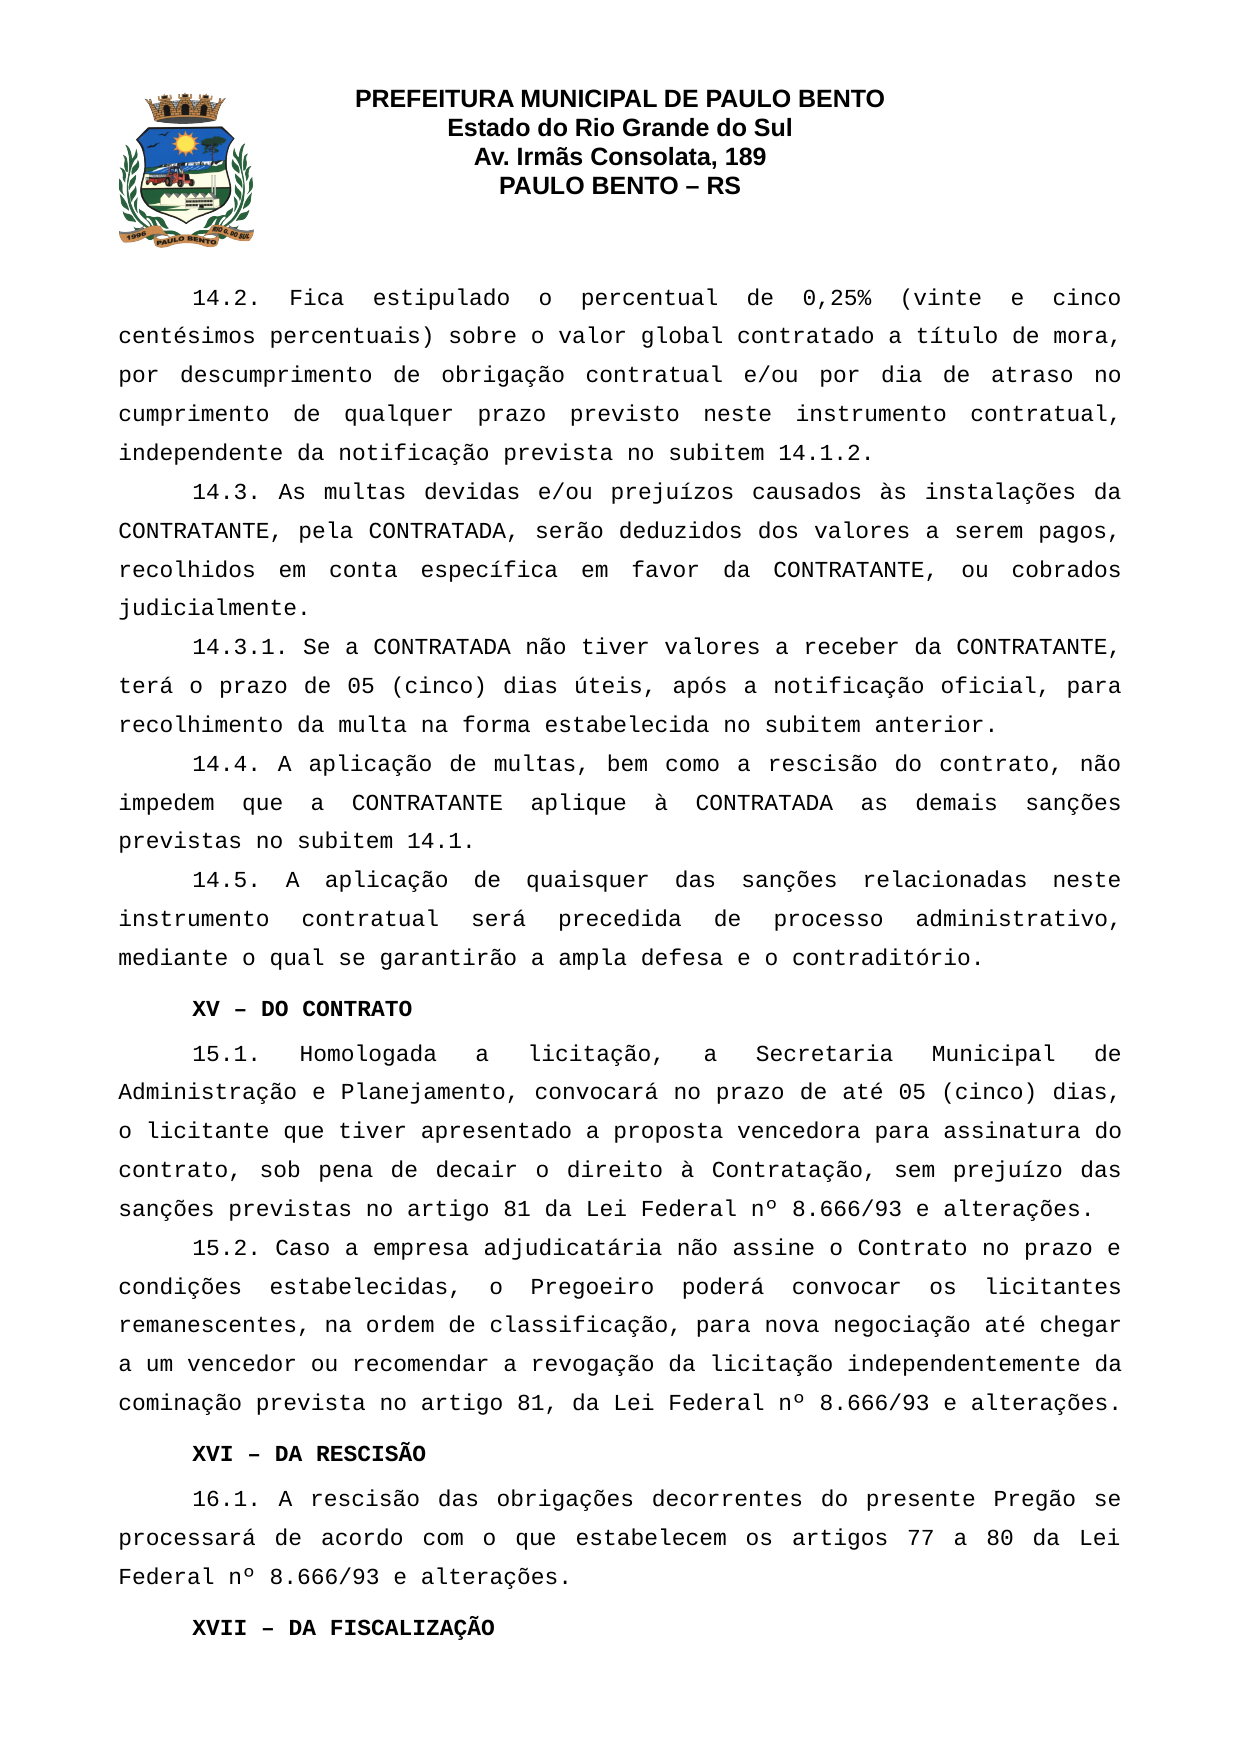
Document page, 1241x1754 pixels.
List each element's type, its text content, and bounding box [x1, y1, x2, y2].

text XVI – DA RESCISÃO [118, 1443, 1122, 1469]
text 14.5. A aplicação de quaisquer das sanções relacionadas neste instrumento contratual será precedida de processo administrativo, mediante o qual se garantirão a ampla defesa e o contraditório. [118, 869, 1122, 972]
text 14.4. A aplicação de multas, bem como a rescisão do contrato, não impedem que a CONTRATANTE aplique à CONTRATADA as demais sanções previstas no subitem 14.1. [118, 752, 1122, 856]
text XV – DO CONTRATO [118, 997, 1122, 1023]
text XVII – DA FISCALIZAÇÃO [118, 1617, 1122, 1642]
text 15.1. Homologada a licitação, a Secretaria Municipal de Administração e Planejamento, convocará no prazo de até 05 (cinco) dias, o licitante que tiver apresentado a proposta vencedora para assinatura do contrato, sob pena de decair o direito à Contratação, sem prejuízo das sanções previstas no artigo 81 da Lei Federal nº 8.666/93 e alterações. [118, 1042, 1122, 1223]
text 14.2. Fica estipulado o percentual de 0,25% (vinte e cinco centésimos percentuais) sobre o valor global contratado a título de mora, por descumprimento de obrigação contratual e/ou por dia de atraso no cumprimento de qualquer prazo previsto neste instrumento contratual, independente da notificação prevista no subitem 14.1.2. [118, 286, 1122, 467]
text 16.1. A rescisão das obrigações decorrentes do presente Pregão se processará de acordo com o que estabelecem os artigos 77 a 80 da Lei Federal nº 8.666/93 e alterações. [118, 1488, 1122, 1591]
text 14.3. As multas devidas e/ou prejuízos causados às instalações da CONTRATANTE, pela CONTRATADA, serão deduzidos dos valores a serem pagos, recolhidos em conta específica em favor da CONTRATANTE, ou cobrados judicialmente. [118, 480, 1122, 623]
text 14.3.1. Se a CONTRATADA não tiver valores a receber da CONTRATANTE, terá o prazo de 05 (cinco) dias úteis, após a notificação oficial, para recolhimento da multa na forma estabelecida no subitem anterior. [118, 636, 1122, 739]
text 15.2. Caso a empresa adjudicatária não assine o Contrato no prazo e condições estabelecidas, o Pregoeiro poderá convocar os licitantes remanescentes, na ordem de classificação, para nova negociação até chegar a um vencedor ou recomendar a revogação da licitação independentemente da cominação prevista no artigo 81, da Lei Federal nº 8.666/93 e alterações. [118, 1236, 1122, 1417]
